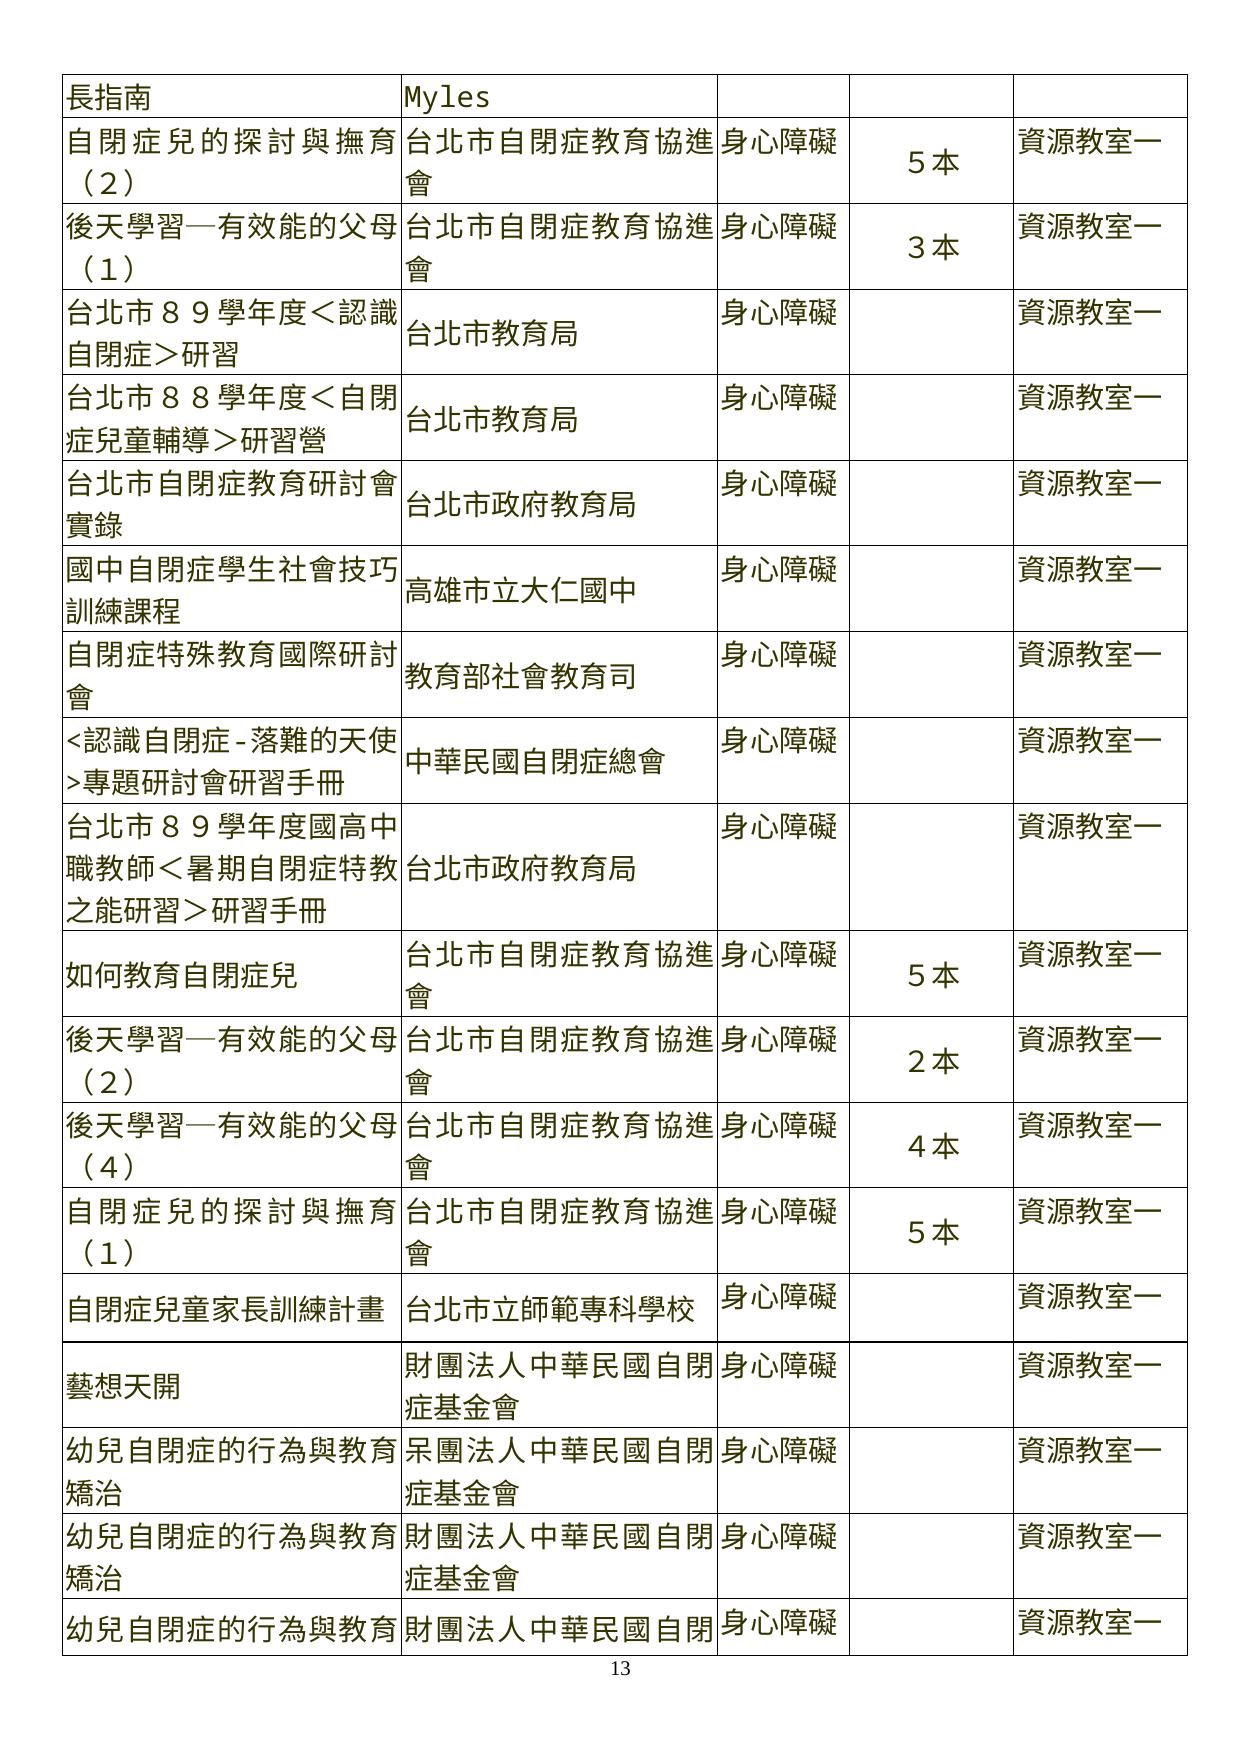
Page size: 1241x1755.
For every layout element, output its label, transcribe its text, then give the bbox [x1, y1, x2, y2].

table_cell 台北市自閉症教育協進會 [402, 1017, 717, 1102]
table_cell 中華民國自閉症總會 [402, 718, 717, 802]
table_cell 台北市自閉症教育協進會 [402, 1103, 717, 1187]
table_cell 台北市自閉症教育研討會實錄 [63, 461, 401, 545]
table_cell [1014, 75, 1187, 117]
table_cell 幼兒自閉症的行為與教育 [63, 1599, 401, 1655]
table_cell 身心障礙 [718, 1188, 849, 1273]
table_cell 資源教室一 [1014, 1599, 1187, 1655]
table_cell 身心障礙 [718, 461, 849, 545]
table_cell 資源教室一 [1014, 1343, 1187, 1427]
table_cell [850, 75, 1013, 117]
table_cell 台北市８９學年度＜認識自閉症＞研習 [63, 290, 401, 374]
table_cell Myles [402, 75, 717, 117]
table_cell [850, 1343, 1013, 1427]
table_cell 幼兒自閉症的行為與教育矯治 [63, 1428, 401, 1513]
table_cell 自閉症兒的探討與撫育（２） [63, 118, 401, 203]
table_cell 後天學習─有效能的父母（４） [63, 1103, 401, 1187]
table_cell [850, 1514, 1013, 1598]
table_cell 身心障礙 [718, 1017, 849, 1102]
table_cell 財團法人中華民國自閉 [402, 1599, 717, 1655]
table_cell 身心障礙 [718, 1343, 849, 1427]
table_cell 資源教室一 [1014, 375, 1187, 460]
table_cell 身心障礙 [718, 1514, 849, 1598]
table_cell [850, 546, 1013, 631]
table_cell [850, 632, 1013, 717]
table_cell 資源教室一 [1014, 461, 1187, 545]
table_cell 高雄市立大仁國中 [402, 546, 717, 631]
table_cell [850, 290, 1013, 374]
table_cell 資源教室一 [1014, 1514, 1187, 1598]
table_cell 如何教育自閉症兒 [63, 931, 401, 1016]
table_cell [850, 1274, 1013, 1341]
table_cell 台北市自閉症教育協進會 [402, 204, 717, 288]
table_cell 身心障礙 [718, 290, 849, 374]
table_cell 資源教室一 [1014, 546, 1187, 631]
table_cell 身心障礙 [718, 1274, 849, 1341]
table_cell 台北市政府教育局 [402, 461, 717, 545]
table_cell 台北市教育局 [402, 375, 717, 460]
table_cell 呆團法人中華民國自閉症基金會 [402, 1428, 717, 1513]
table_cell 教育部社會教育司 [402, 632, 717, 717]
table_cell ５本 [850, 118, 1013, 203]
table_cell 資源教室一 [1014, 290, 1187, 374]
table_cell ５本 [850, 1188, 1013, 1273]
table_cell 資源教室一 [1014, 718, 1187, 802]
table_cell <認識自閉症-落難的天使>專題研討會研習手冊 [63, 718, 401, 802]
table_cell 台北市８８學年度＜自閉症兒童輔導＞研習營 [63, 375, 401, 460]
table_cell 身心障礙 [718, 931, 849, 1016]
table_cell 台北市８９學年度國高中職教師＜暑期自閉症特教之能研習＞研習手冊 [63, 804, 401, 930]
table_cell 資源教室一 [1014, 1103, 1187, 1187]
table_cell 資源教室一 [1014, 804, 1187, 930]
table_cell [718, 75, 849, 117]
table_cell [850, 804, 1013, 930]
table_cell 台北市自閉症教育協進會 [402, 1188, 717, 1273]
table_cell [850, 1599, 1013, 1655]
table_cell 國中自閉症學生社會技巧訓練課程 [63, 546, 401, 631]
table_cell 資源教室一 [1014, 1274, 1187, 1341]
table_cell 財團法人中華民國自閉症基金會 [402, 1343, 717, 1427]
table_cell [850, 718, 1013, 802]
table_cell [850, 461, 1013, 545]
table_cell 台北市立師範專科學校 [402, 1274, 717, 1341]
table_cell 身心障礙 [718, 375, 849, 460]
table_cell 資源教室一 [1014, 1188, 1187, 1273]
table_cell 台北市教育局 [402, 290, 717, 374]
table_cell 資源教室一 [1014, 1017, 1187, 1102]
table_cell 財團法人中華民國自閉症基金會 [402, 1514, 717, 1598]
table_cell 後天學習─有效能的父母（２） [63, 1017, 401, 1102]
table_cell 台北市自閉症教育協進會 [402, 118, 717, 203]
table_cell ４本 [850, 1103, 1013, 1187]
table_cell 資源教室一 [1014, 632, 1187, 717]
table_cell 身心障礙 [718, 546, 849, 631]
table_cell ５本 [850, 931, 1013, 1016]
table_cell 台北市自閉症教育協進會 [402, 931, 717, 1016]
table_cell 長指南 [63, 75, 401, 117]
table_cell 資源教室一 [1014, 204, 1187, 288]
table_cell 身心障礙 [718, 632, 849, 717]
table_cell 身心障礙 [718, 1599, 849, 1655]
table_cell 台北市政府教育局 [402, 804, 717, 930]
table_cell ３本 [850, 204, 1013, 288]
table_cell [850, 375, 1013, 460]
table_cell 身心障礙 [718, 718, 849, 802]
table_cell 資源教室一 [1014, 1428, 1187, 1513]
table_cell 自閉症特殊教育國際研討會 [63, 632, 401, 717]
table_cell 資源教室一 [1014, 118, 1187, 203]
table_cell 資源教室一 [1014, 931, 1187, 1016]
table_cell ２本 [850, 1017, 1013, 1102]
table_cell 後天學習─有效能的父母（１） [63, 204, 401, 288]
table_cell 身心障礙 [718, 804, 849, 930]
table_cell 自閉症兒的探討與撫育（１） [63, 1188, 401, 1273]
table_cell 藝想天開 [63, 1343, 401, 1427]
table_cell 身心障礙 [718, 1103, 849, 1187]
table_cell 身心障礙 [718, 1428, 849, 1513]
table_cell 身心障礙 [718, 118, 849, 203]
table_cell 自閉症兒童家長訓練計畫 [63, 1274, 401, 1341]
table_cell [850, 1428, 1013, 1513]
table_cell 身心障礙 [718, 204, 849, 288]
table_cell 幼兒自閉症的行為與教育矯治 [63, 1514, 401, 1598]
